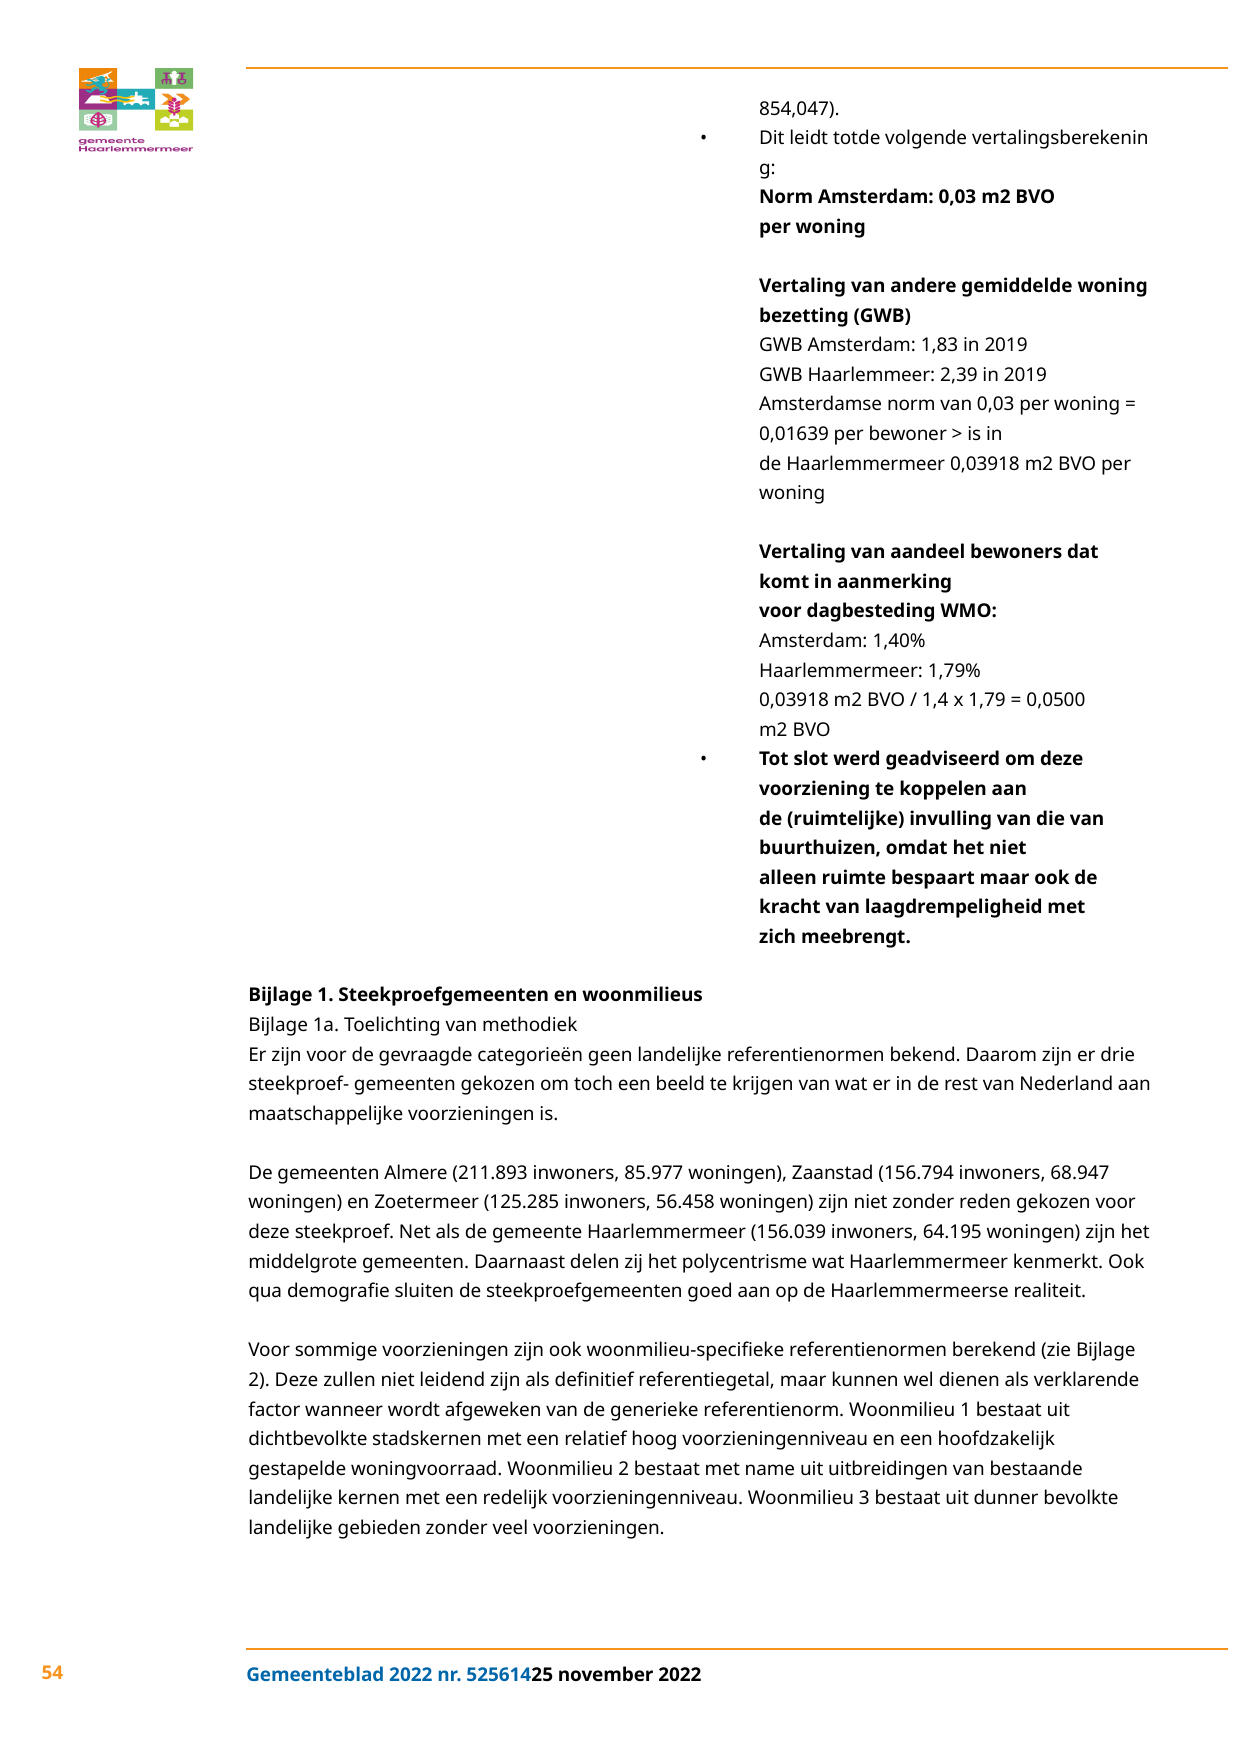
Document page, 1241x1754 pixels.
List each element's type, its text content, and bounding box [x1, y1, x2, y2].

picture [41, 47, 231, 172]
text Bijlage 1. Steekproefgemeenten en woonmilieus [248, 982, 1152, 1007]
text De gemeenten Almere (211.893 inwoners, 85.977 woningen), Zaanstad (156.794 inwoners, 68.947 woningen) en Zoetermeer (125.285 inwoners, 56.458 woningen) zijn niet zonder reden gekozen voor deze steekproef. Net als de gemeente Haarlemmermeer (156.039 inwoners, 64.195 woningen) zijn het middelgrote gemeenten. Daarnaast delen zij het polycentrisme wat Haarlemmermeer kenmerkt. Ook qua demografie sluiten de steekproefgemeenten goed aan op de Haarlemmermeerse realiteit. [248, 1159, 1152, 1303]
table_cell In de berekening van Stipo wordt gerefereerd aan de Amsterdamse Referentienormen en cijfers van het CBS. Volgens het CBSis het totaalaantal inwoners dat in aanmerking komt voor dagbesteding binnen WMO in Haarlemmermeer: 2651,08 inwoners van 147.282 inwoners totaal (18 x 147,282 = 2651,08) = 0,018 procent van de bevolking Haarlemmermeer. In Amsterdam is dit 14 x 854,047 = 11.957 = 0,014 procent van de bevolking (11.957 / 854,047). Dit leidt totde volgende vertalingsberekening: Norm Amsterdam: 0,03 m2 BVO per woning Vertaling van andere gemiddelde woningbezetting (GWB) GWB Amsterdam: 1,83 in 2019 GWB Haarlemmeer: 2,39 in 2019 Amsterdamse norm van 0,03 per woning = 0,01639 per bewoner > is in de Haarlemmermeer 0,03918 m2 BVO per woning Vertaling van aandeel bewoners dat komt in aanmerking voor dagbesteding WMO: Amsterdam: 1,40% Haarlemmermeer: 1,79% 0,03918 m2 BVO / 1,4 x 1,79 = 0,0500 m2 BVO Tot slot werd geadviseerd om deze voorziening te koppelen aan de (ruimtelijke) invulling van die van buurthuizen, omdat het niet alleen ruimte bespaart maar ook de kracht van laagdrempeligheid met zich meebrengt. [700, 95, 1152, 949]
text Bijlage 1a. Toelichting van methodiek [248, 1011, 1152, 1037]
table_cell [248, 95, 700, 949]
text Voor sommige voorzieningen zijn ook woonmilieu-specifieke referentienormen berekend (zie Bijlage 2). Deze zullen niet leidend zijn als definitief referentiegetal, maar kunnen wel dienen als verklarende factor wanneer wordt afgeweken van de generieke referentienorm. Woonmilieu 1 bestaat uit dichtbevolkte stadskernen met een relatief hoog voorzieningenniveau en een hoofdzakelijk gestapelde woningvoorraad. Woonmilieu 2 bestaat met name uit uitbreidingen van bestaande landelijke kernen met een redelijk voorzieningenniveau. Woonmilieu 3 bestaat uit dunner bevolkte landelijke gebieden zonder veel voorzieningen. [248, 1337, 1152, 1540]
text Er zijn voor de gevraagde categorieën geen landelijke referentienormen bekend. Daarom zijn er drie steekproef- gemeenten gekozen om toch een beeld te krijgen van wat er in de rest van Nederland aan maatschappelijke voorzieningen is. [248, 1041, 1152, 1126]
